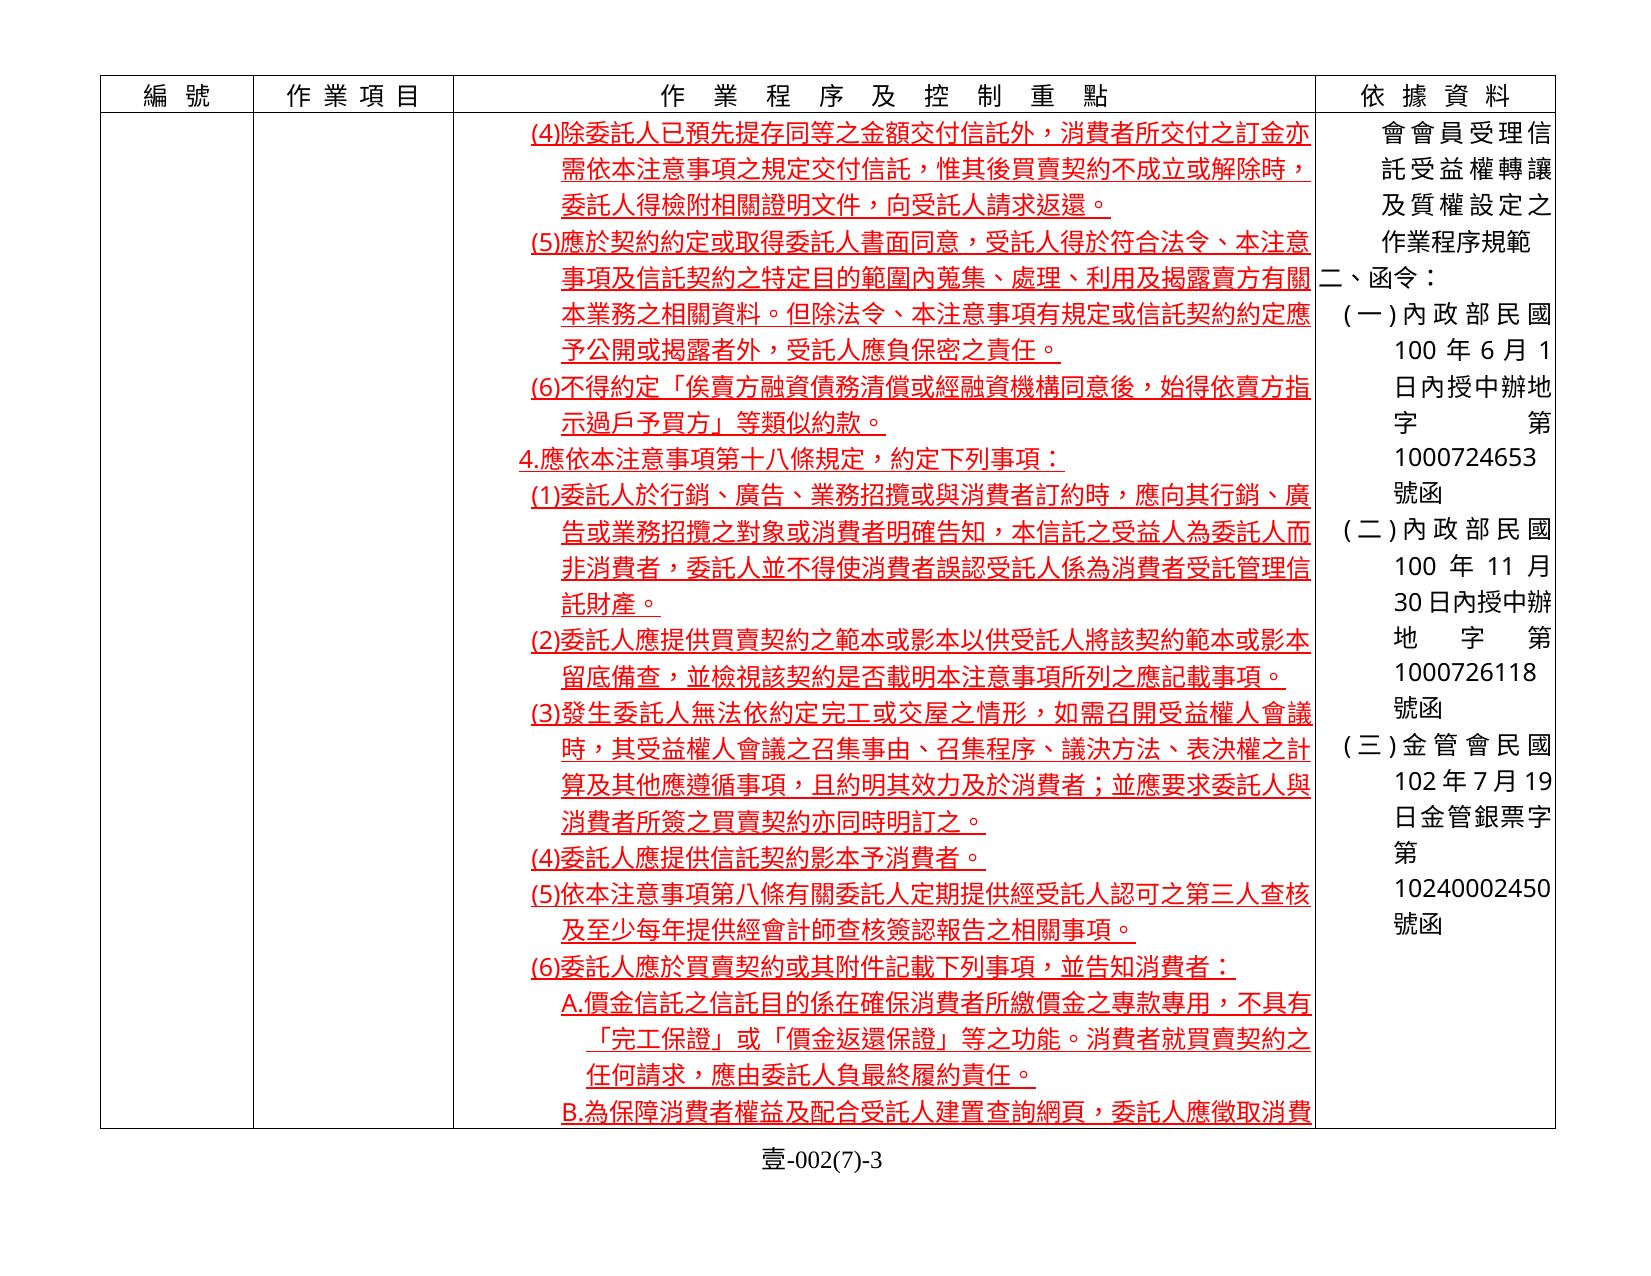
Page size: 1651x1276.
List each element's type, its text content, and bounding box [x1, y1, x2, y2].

table_header 作 業 程 序 及 控 制 重 點 [454, 76, 1315, 112]
table_cell (4)除委託人已預先提存同等之金額交付信託外，消費者所交付之訂金亦需依本注意事項之規定交付信託，惟其後買賣契約不成立或解除時，委託人得檢附相關證明文件，向受託人請求返還。 (5)應於契約約定或取得委託人書面同意，受託人得於符合法令、本注意事項及信託契約之特定目的範圍內蒐集、處理、利用及揭露賣方有關本業務之相關資料。但除法令、本注意事項有規定或信託契約約定應予公開或揭露者外，受託人應負保密之責任。 (6)不得約定「俟賣方融資債務清償或經融資機構同意後，始得依賣方指示過戶予買方」等類似約款。 4.應依本注意事項第十八條規定，約定下列事項： (1)委託人於行銷、廣告、業務招攬或與消費者訂約時，應向其行銷、廣告或業務招攬之對象或消費者明確告知，本信託之受益人為委託人而非消費者，委託人並不得使消費者誤認受託人係為消費者受託管理信託財產。 (2)委託人應提供買賣契約之範本或影本以供受託人將該契約範本或影本留底備查，並檢視該契約是否載明本注意事項所列之應記載事項。 (3)發生委託人無法依約定完工或交屋之情形，如需召開受益權人會議時，其受益權人會議之召集事由、召集程序、議決方法、表決權之計算及其他應遵循事項，且約明其效力及於消費者；並應要求委託人與消費者所簽之買賣契約亦同時明訂之。 (4)委託人應提供信託契約影本予消費者。 (5)依本注意事項第八條有關委託人定期提供經受託人認可之第三人查核及至少每年提供經會計師查核簽認報告之相關事項。 (6)委託人應於買賣契約或其附件記載下列事項，並告知消費者： A.價金信託之信託目的係在確保消費者所繳價金之專款專用，不具有「完工保證」或「價金返還保證」等之功能。消費者就買賣契約之任何請求，應由委託人負最終履約責任。 B.為保障消費者權益及配合受託人建置查詢網頁，委託人應徵取消費 [454, 113, 1315, 1128]
table_cell 會會員受理信託受益權轉讓及質權設定之作業程序規範 二、函令： (一)內政部民國100年6月1日內授中辦地字第1000724653號函 (二)內政部民國100年11月30日內授中辦地字第1000726118號函 (三)金管會民國102年7月19日金管銀票字第10240002450號函 [1316, 113, 1555, 1128]
table_cell [254, 113, 453, 1128]
table_header 編 號 [101, 76, 253, 112]
table_header 依 據 資 料 [1316, 76, 1555, 112]
table_cell [101, 113, 253, 1128]
table_header 作 業 項 目 [254, 76, 453, 112]
